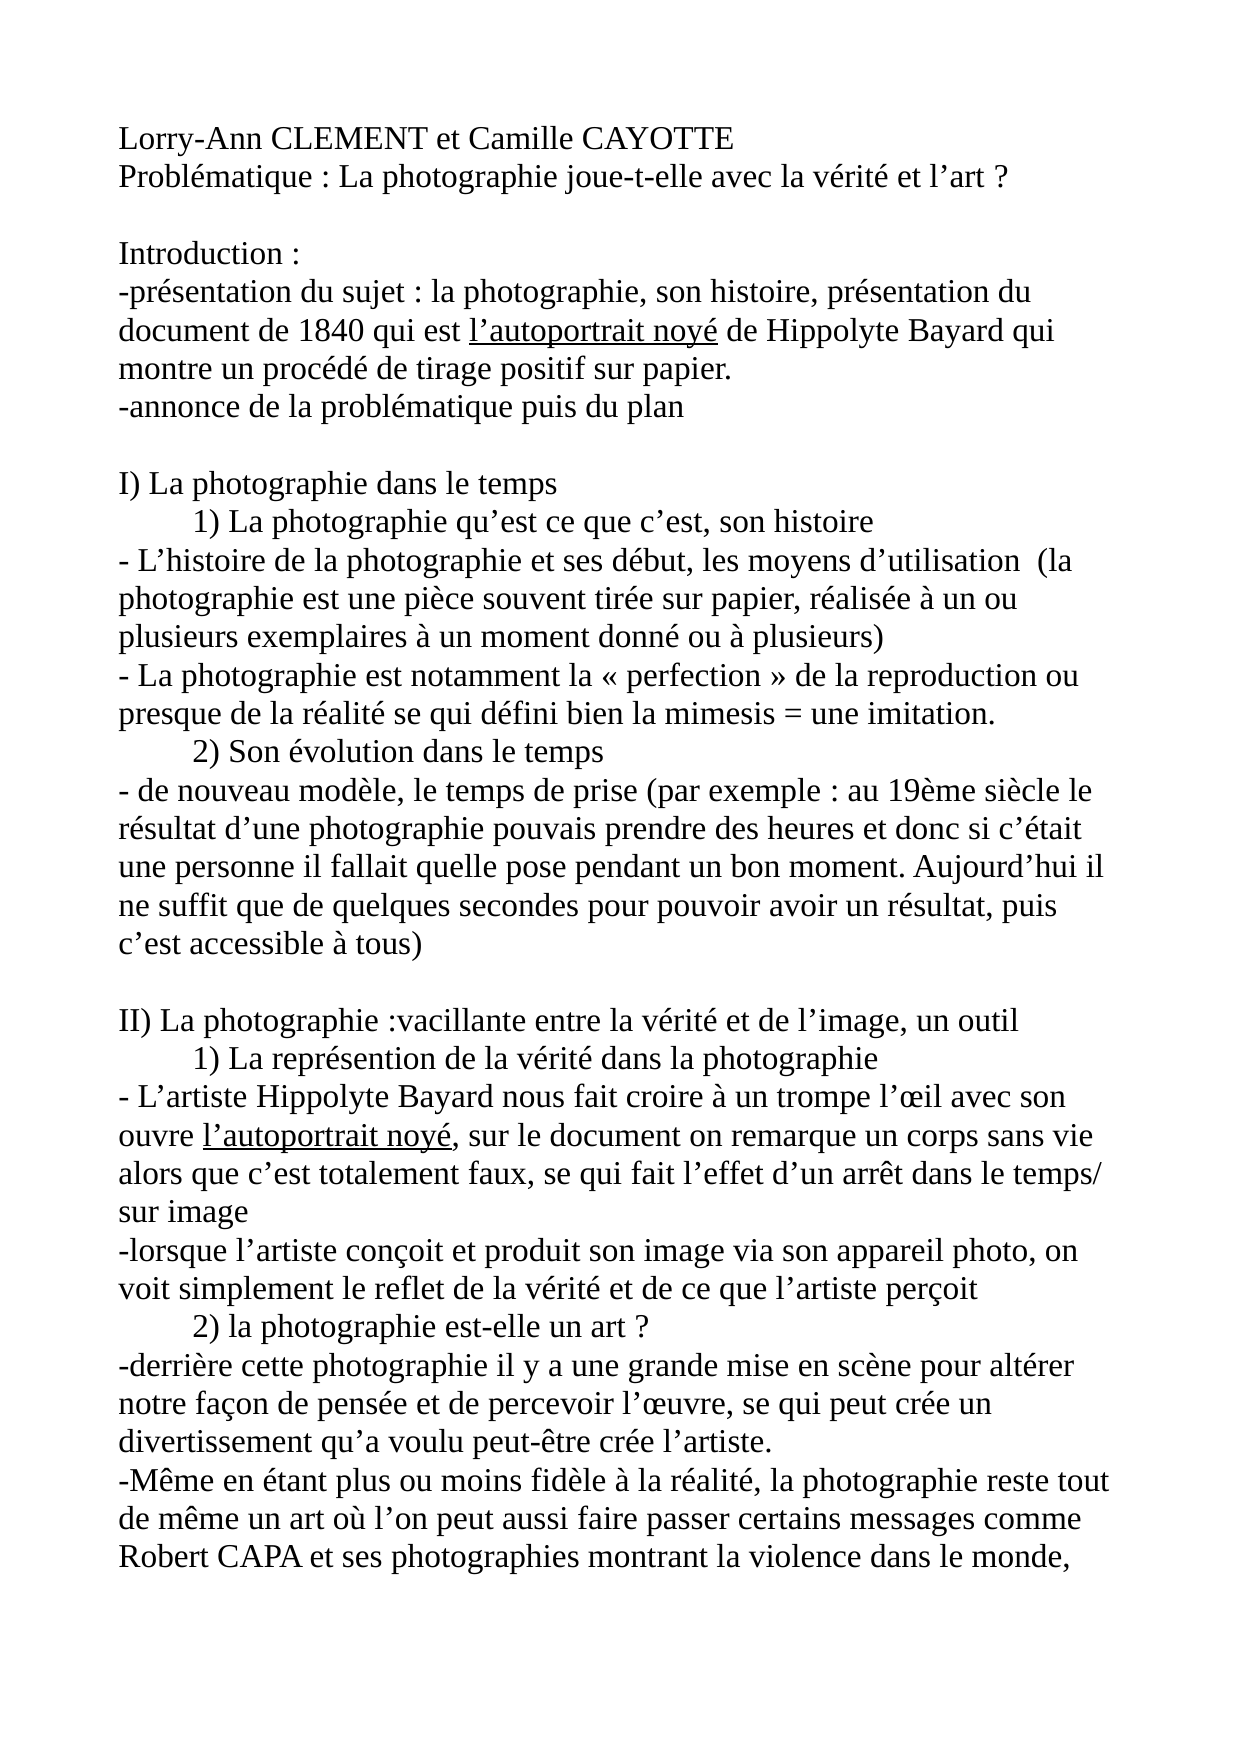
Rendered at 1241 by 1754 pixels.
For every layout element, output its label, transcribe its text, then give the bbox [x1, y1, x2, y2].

text - L’artiste Hippolyte Bayard nous fait croire à un trompe l’œil avec son ouvre l’autoportrait noyé, sur le document on remarque un corps sans vie alors que c’est totalement faux, se qui fait l’effet d’un arrêt dans le temps/ sur image [118, 1076, 1122, 1230]
text Problématique : La photographie joue-t-elle avec la vérité et l’art ? [118, 156, 1122, 195]
text - L’histoire de la photographie et ses début, les moyens d’utilisation (la photographie est une pièce souvent tirée sur papier, réalisée à un ou plusieurs exemplaires à un moment donné ou à plusieurs) [118, 540, 1122, 655]
text - de nouveau modèle, le temps de prise (par exemple : au 19ème siècle le résultat d’une photographie pouvais prendre des heures et donc si c’était une personne il fallait quelle pose pendant un bon moment. Aujourd’hui il ne suffit que de quelques secondes pour pouvoir avoir un résultat, puis c’est accessible à tous) [118, 770, 1122, 961]
text -Même en étant plus ou moins fidèle à la réalité, la photographie reste tout de même un art où l’on peut aussi faire passer certains messages comme Robert CAPA et ses photographies montrant la violence dans le monde, [118, 1460, 1122, 1575]
text -derrière cette photographie il y a une grande mise en scène pour altérer notre façon de pensée et de percevoir l’œuvre, se qui peut crée un divertissement qu’a voulu peut-être crée l’artiste. [118, 1345, 1122, 1460]
text -présentation du sujet : la photographie, son histoire, présentation du document de 1840 qui est l’autoportrait noyé de Hippolyte Bayard qui montre un procédé de tirage positif sur papier. [118, 271, 1122, 386]
text 1) La représention de la vérité dans la photographie [118, 1038, 1122, 1076]
text - La photographie est notamment la « perfection » de la reproduction ou presque de la réalité se qui défini bien la mimesis = une imitation. [118, 655, 1122, 731]
text Lorry-Ann CLEMENT et Camille CAYOTTE [118, 118, 1122, 156]
text 2) Son évolution dans le temps [118, 731, 1122, 770]
text -lorsque l’artiste conçoit et produit son image via son appareil photo, on voit simplement le reflet de la vérité et de ce que l’artiste perçoit [118, 1230, 1122, 1306]
text I) La photographie dans le temps [118, 463, 1122, 501]
text 2) la photographie est-elle un art ? [118, 1306, 1122, 1345]
text 1) La photographie qu’est ce que c’est, son histoire [118, 501, 1122, 540]
text II) La photographie :vacillante entre la vérité et de l’image, un outil [118, 1000, 1122, 1038]
text -annonce de la problématique puis du plan [118, 386, 1122, 425]
text Introduction : [118, 233, 1122, 271]
